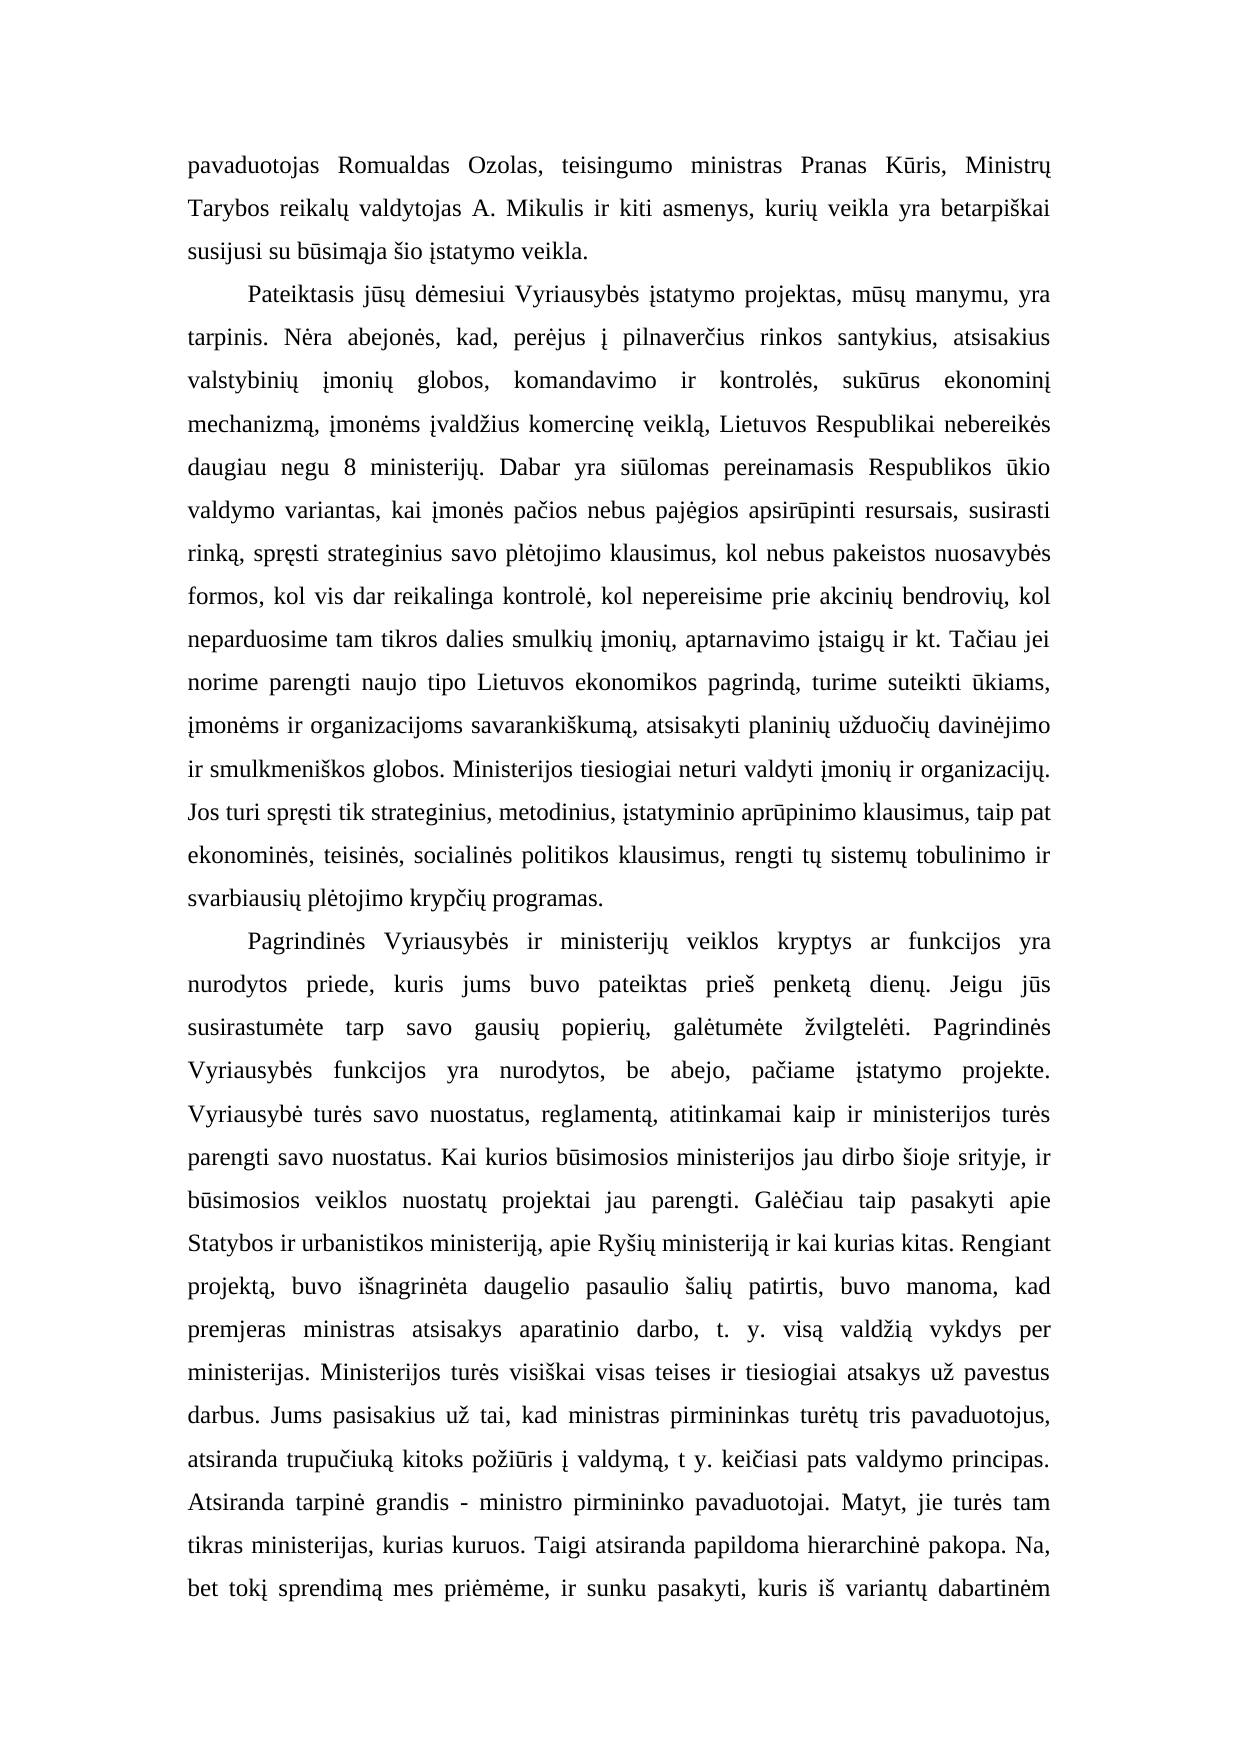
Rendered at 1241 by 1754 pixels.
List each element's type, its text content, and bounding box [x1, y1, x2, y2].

text Pagrindinės Vyriausybės ir ministerijų veiklos kryptys ar funkcijos yra nurodytos priede, kuris jums buvo pateiktas prieš penketą dienų. Jeigu jūs susirastumėte tarp savo gausių popierių, galėtumėte žvilgtelėti. Pagrindinės Vyriausybės funkcijos yra nurodytos, be abejo, pačiame įstatymo projekte. Vyriausybė turės savo nuostatus, reglamentą, atitinkamai kaip ir ministerijos turės parengti savo nuostatus. Kai kurios būsimosios ministerijos jau dirbo šioje srityje, ir būsimosios veiklos nuostatų projektai jau parengti. Galėčiau taip pasakyti apie Statybos ir urbanistikos ministeriją, apie Ryšių ministeriją ir kai kurias kitas. Rengiant projektą, buvo išnagrinėta daugelio pasaulio šalių patirtis, buvo manoma, kad premjeras ministras atsisakys aparatinio darbo, t. y. visą valdžią vykdys per ministerijas. Ministerijos turės visiškai visas teises ir tiesiogiai atsakys už pavestus darbus. Jums pasisakius už tai, kad ministras pirmininkas turėtų tris pavaduotojus, atsiranda trupučiuką kitoks požiūris į valdymą, t y. keičiasi pats valdymo principas. Atsiranda tarpinė grandis - ministro pirmininko pavaduotojai. Matyt, jie turės tam tikras ministerijas, kurias kuruos. Taigi atsiranda papildoma hierarchinė pakopa. Na, bet tokį sprendimą mes priėmėme, ir sunku pasakyti, kuris iš variantų dabartinėm [187, 926, 1052, 1602]
text pavaduotojas Romualdas Ozolas, teisingumo ministras Pranas Kūris, Ministrų Tarybos reikalų valdytojas A. Mikulis ir kiti asmenys, kurių veikla yra betarpiškai susijusi su būsimąja šio įstatymo veikla. [187, 150, 1052, 265]
text Pateiktasis jūsų dėmesiui Vyriausybės įstatymo projektas, mūsų manymu, yra tarpinis. Nėra abejonės, kad, perėjus į pilnaverčius rinkos santykius, atsisakius valstybinių įmonių globos, komandavimo ir kontrolės, sukūrus ekonominį mechanizmą, įmonėms įvaldžius komercinę veiklą, Lietuvos Respublikai nebereikės daugiau negu 8 ministerijų. Dabar yra siūlomas pereinamasis Respublikos ūkio valdymo variantas, kai įmonės pačios nebus pajėgios apsirūpinti resursais, susirasti rinką, spręsti strateginius savo plėtojimo klausimus, kol nebus pakeistos nuosavybės formos, kol vis dar reikalinga kontrolė, kol nepereisime prie akcinių bendrovių, kol neparduosime tam tikros dalies smulkių įmonių, aptarnavimo įstaigų ir kt. Tačiau jei norime parengti naujo tipo Lietuvos ekonomikos pagrindą, turime suteikti ūkiams, įmonėms ir organizacijoms savarankiškumą, atsisakyti planinių užduočių davinėjimo ir smulkmeniškos globos. Ministerijos tiesiogiai neturi valdyti įmonių ir organizacijų. Jos turi spręsti tik strateginius, metodinius, įstatyminio aprūpinimo klausimus, taip pat ekonominės, teisinės, socialinės politikos klausimus, rengti tų sistemų tobulinimo ir svarbiausių plėtojimo krypčių programas. [187, 279, 1052, 912]
